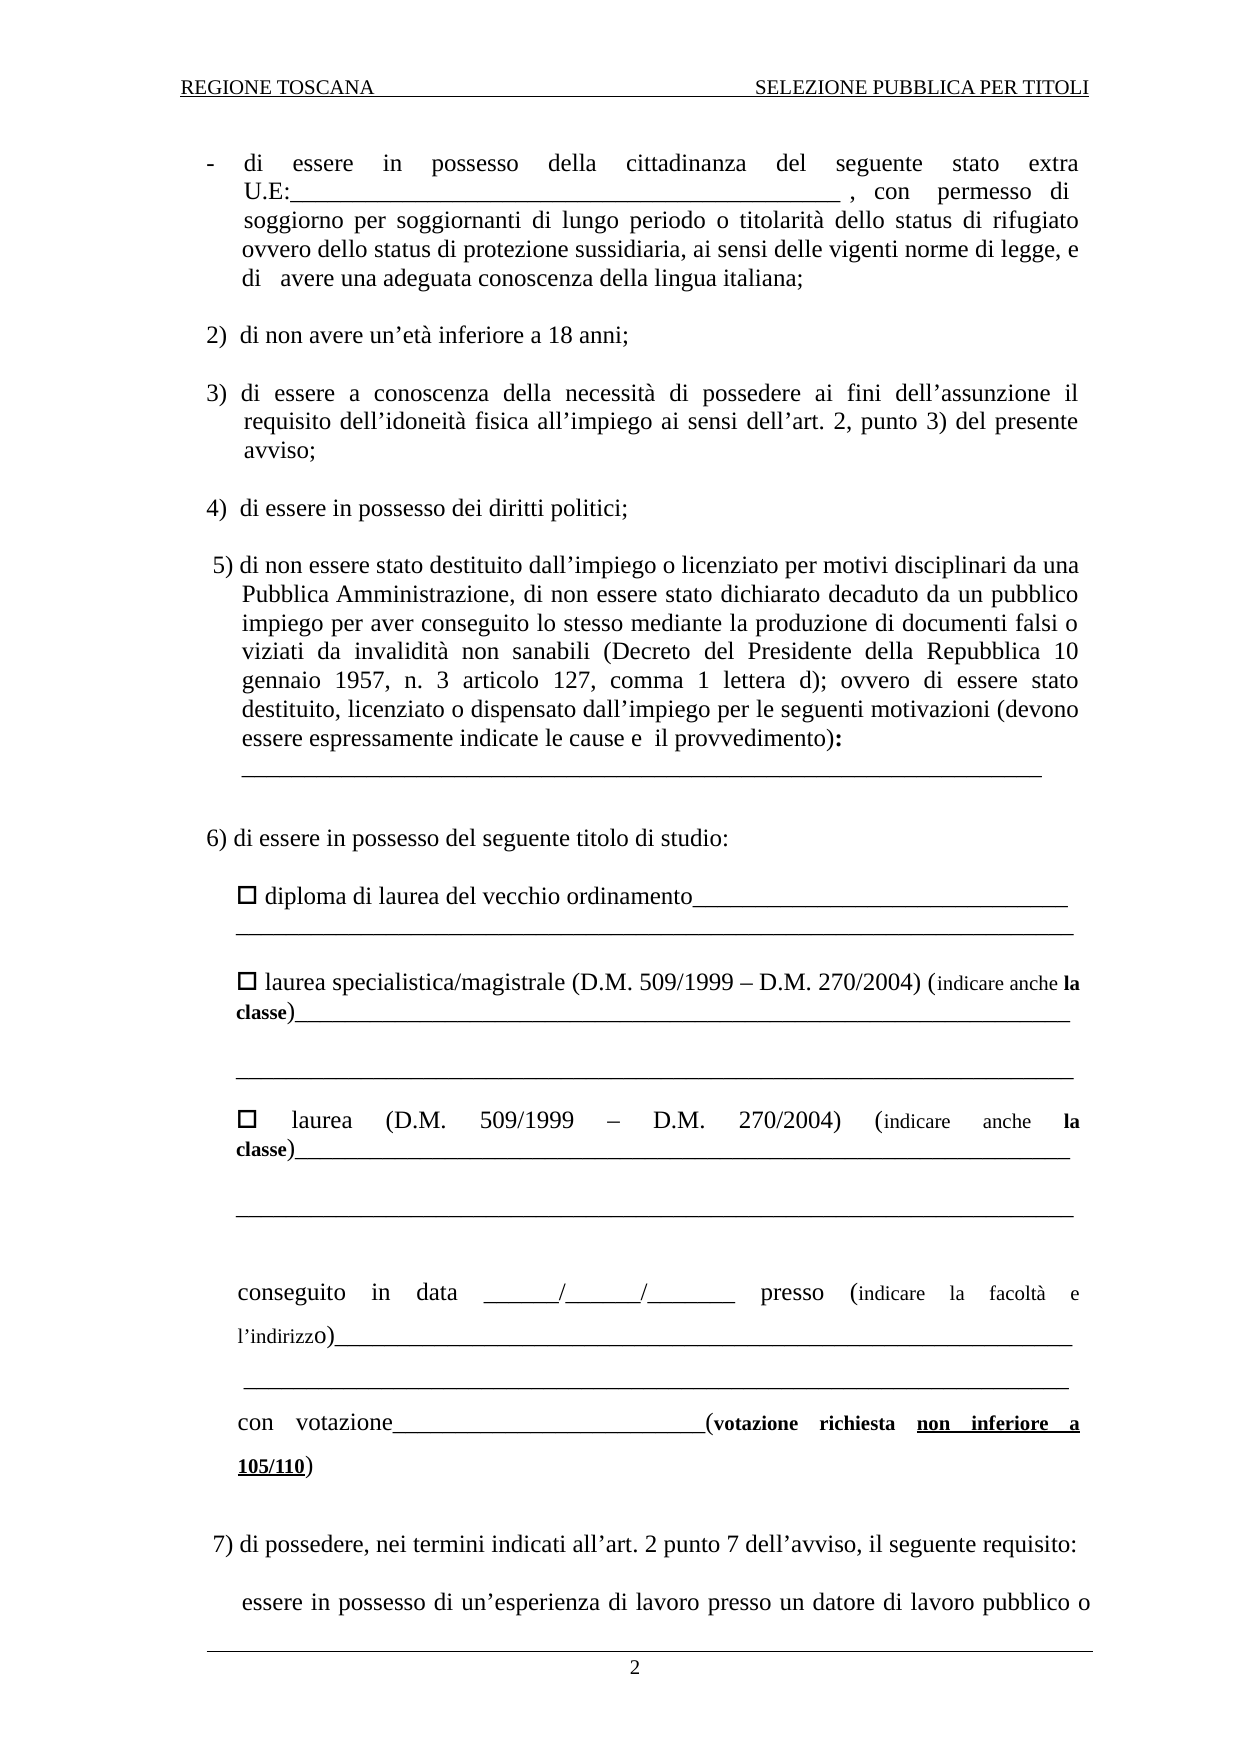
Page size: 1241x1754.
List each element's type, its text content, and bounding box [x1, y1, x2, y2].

text 4) di essere in possesso dei diritti politici; [206, 493, 1080, 521]
text 6) di essere in possesso del seguente titolo di studio: [206, 823, 1080, 852]
text ___________________________________________________________________ [236, 909, 1080, 938]
text essere in possesso di un’esperienza di lavoro presso un datore di lavoro pubblico o [242, 1587, 1091, 1616]
list  laurea (D.M. 509/1999 – D.M. 270/2004) (indicare anche la classe)______________________________________________________________ [200, 1105, 1080, 1162]
text 5) di non essere stato destituito dall’impiego o licenziato per motivi disciplinari da una Pubblica Amministrazione, di non essere stato dichiarato decaduto da un pubblico impiego per aver conseguito lo stesso mediante la produzione di documenti falsi o viziati da invalidità non sanabili (Decreto del Presidente della Repubblica 10 gennaio 1957, n. 3 articolo 127, comma 1 lettera d); ovvero di essere stato destituito, licenziato o dispensato dall’impiego per le seguenti motivazioni (devono essere espressamente indicate le cause e il provvedimento): [212, 550, 1080, 751]
text  diploma di laurea del vecchio ordinamento______________________________ [236, 881, 1080, 909]
list 7) di possedere, nei termini indicati all’art. 2 punto 7 dell’avviso, il seguente requisito: [206, 1529, 1080, 1558]
text ________________________________________________________________ [200, 751, 1080, 780]
text 2) di non avere un’età inferiore a 18 anni; [206, 320, 1080, 349]
text __________________________________________________________________ [237, 1363, 1080, 1392]
text 3) di essere a conoscenza della necessità di possedere ai fini dell’assunzione il requisito dell’idoneità fisica all’impiego ai sensi dell’art. 2, punto 3) del presente avviso; [206, 378, 1080, 464]
list ___________________________________________________________________ [200, 1053, 1080, 1082]
text  laurea specialistica/magistrale (D.M. 509/1999 – D.M. 270/2004) (indicare anche la classe)______________________________________________________________ [236, 967, 1080, 1024]
text con votazione_________________________(votazione richiesta non inferiore a 105/110) [237, 1407, 1080, 1478]
text conseguito in data ______/______/_______ presso (indicare la facoltà e l’indirizzo)___________________________________________________________ [237, 1277, 1080, 1349]
text - di essere in possesso della cittadinanza del seguente stato extra U.E:____________________________________________ , con permesso di soggiorno per soggiornanti di lungo periodo o titolarità dello status di rifugiato ovvero dello status di protezione sussidiaria, ai sensi delle vigenti norme di legge, e di avere una adeguata conoscenza della lingua italiana; [206, 148, 1080, 291]
list ___________________________________________________________________ [200, 1191, 1080, 1220]
